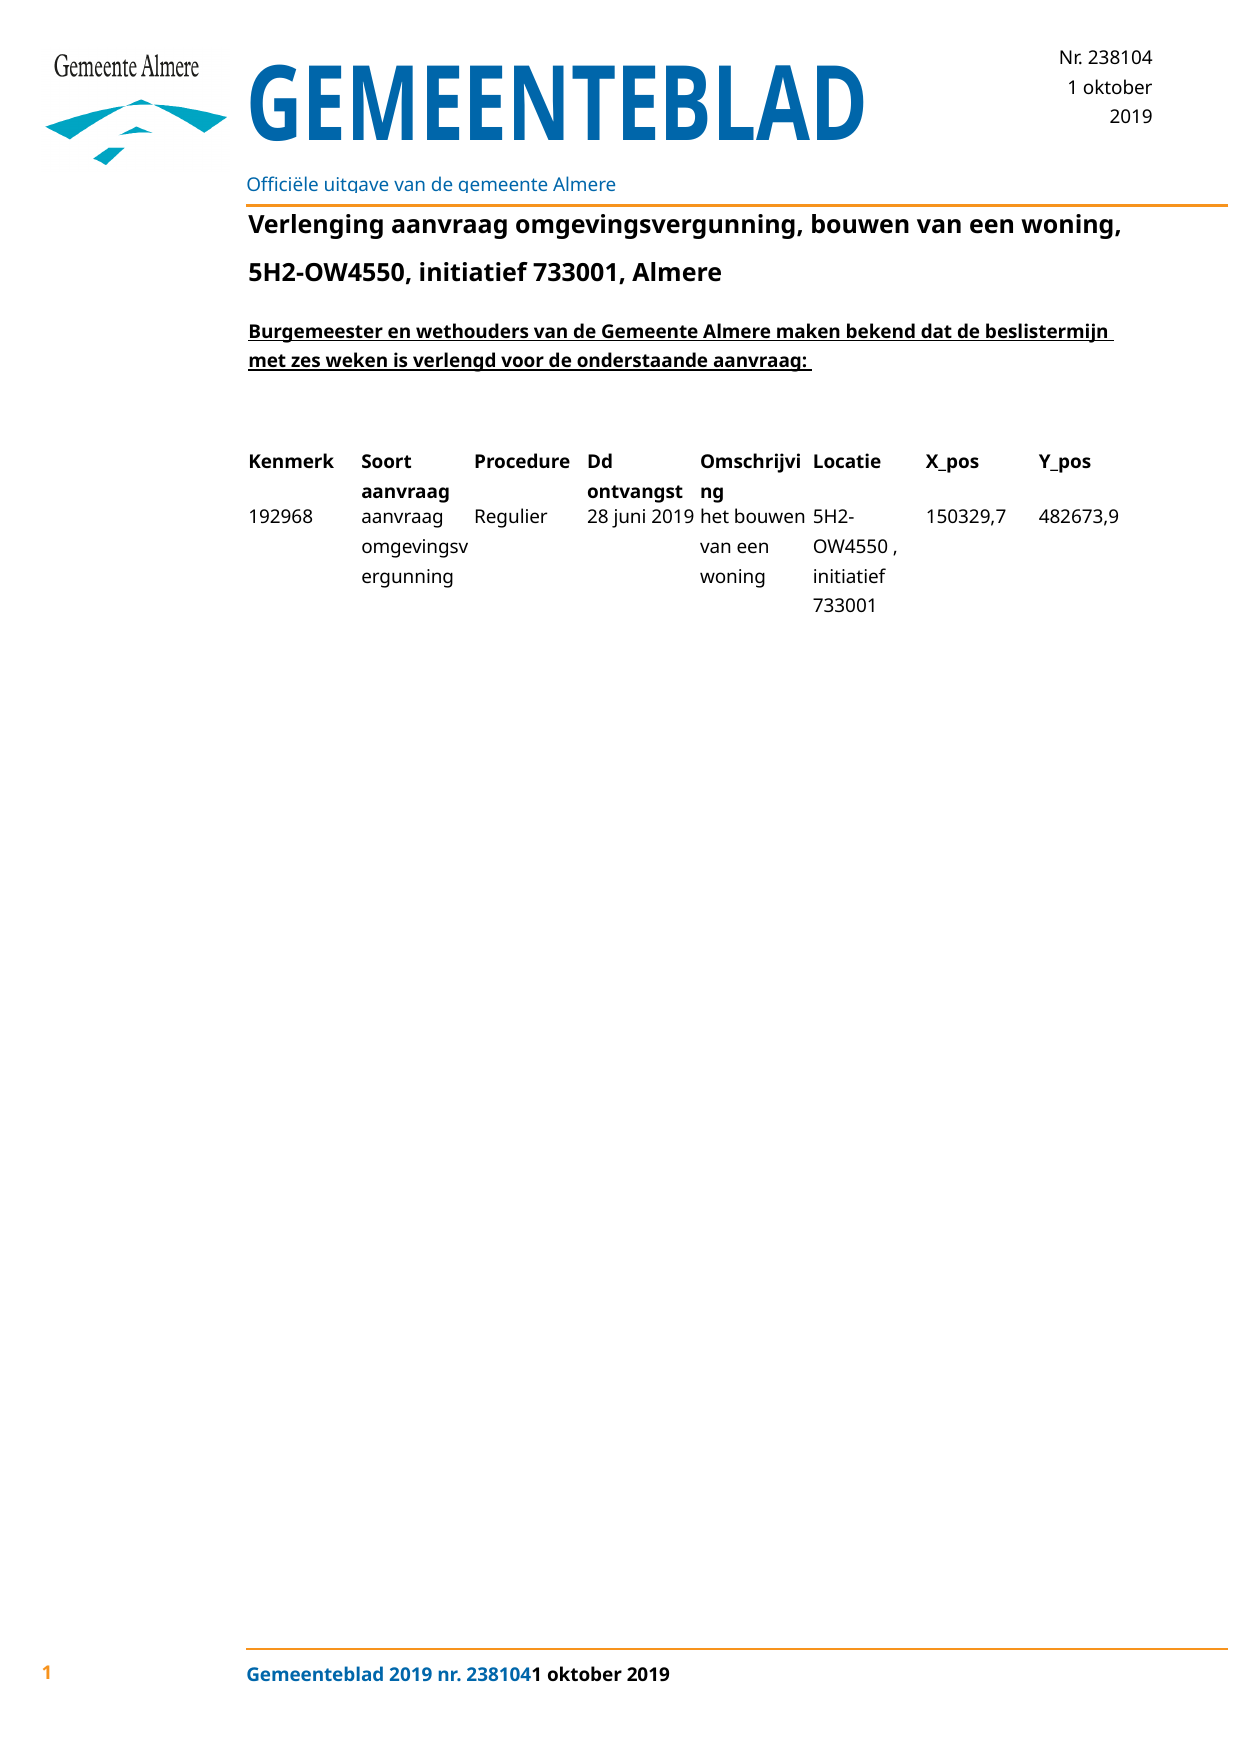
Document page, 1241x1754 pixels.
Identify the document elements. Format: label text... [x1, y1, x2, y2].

table_header Omschrijving [700, 449, 813, 504]
text Burgemeester en wethouders van de Gemeente Almere maken bekend dat de beslistermijn met zes weken is verlengd voor de onderstaande aanvraag: [248, 318, 1152, 373]
table_header Dd ontvangst [587, 449, 700, 504]
table_cell Regulier [474, 504, 587, 618]
table_header Soort aanvraag [361, 449, 474, 504]
text Verlenging aanvraag omgevingsvergunning, bouwen van een woning, 5H2-OW4550, initiatief 733001, Almere [248, 207, 1152, 288]
table_cell 28 juni 2019 [587, 504, 700, 618]
table_cell 5H2-OW4550 , initiatief 733001 [813, 504, 926, 618]
table_cell aanvraag omgevingsvergunning [361, 504, 474, 618]
table_header Kenmerk [248, 449, 361, 504]
table_header Procedure [474, 449, 587, 504]
table_cell 150329,7 [926, 504, 1038, 618]
table_header Y_pos [1039, 449, 1152, 504]
table_cell 192968 [248, 504, 361, 618]
table_cell het bouwen van een woning [700, 504, 813, 618]
table_cell 482673,9 [1039, 504, 1152, 618]
picture [41, 47, 231, 172]
table_header Locatie [813, 449, 926, 504]
table_header X_pos [926, 449, 1038, 504]
